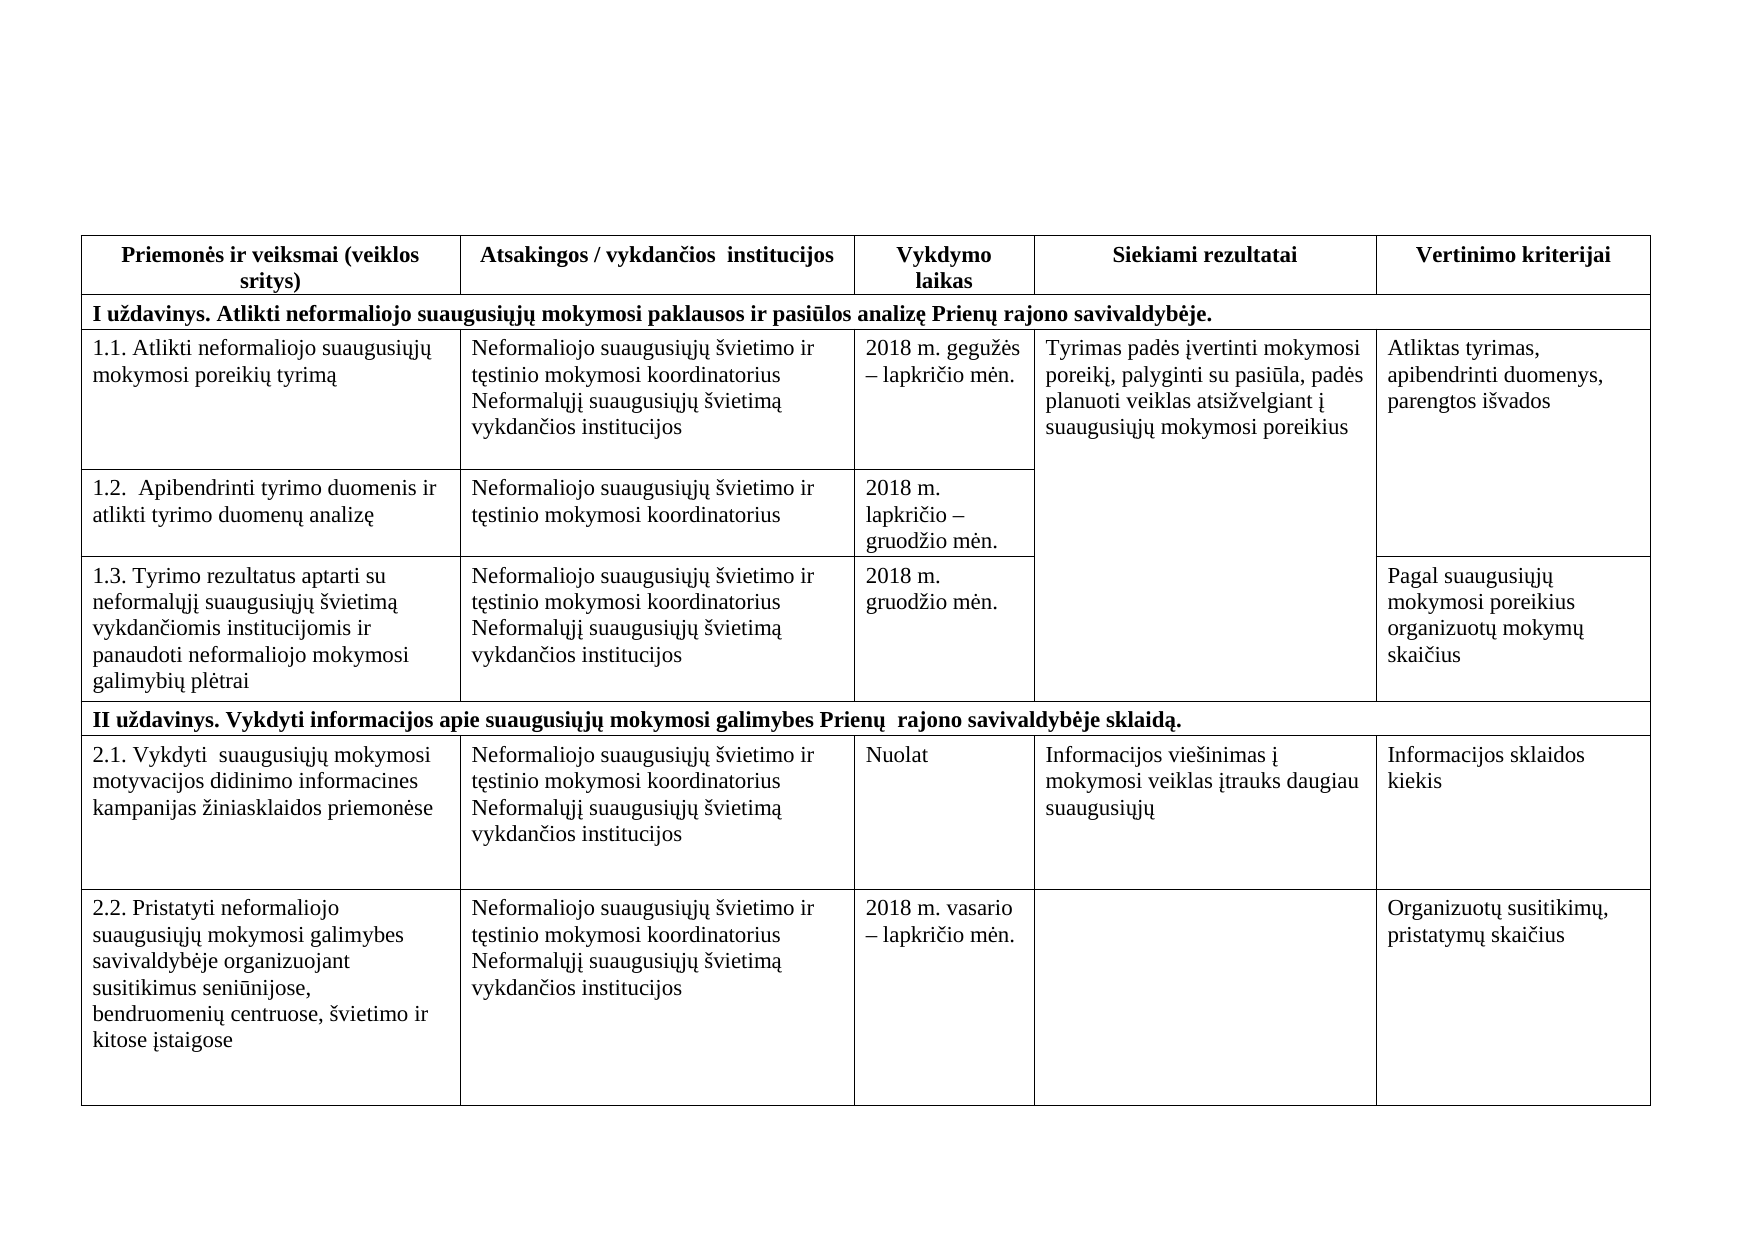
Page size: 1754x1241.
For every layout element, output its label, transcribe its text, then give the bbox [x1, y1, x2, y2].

table_cell 2.1. Vykdyti suaugusiųjų mokymosi motyvacijos didinimo informacines kampanijas žiniasklaidos priemonėse [82, 736, 460, 889]
table_cell Neformaliojo suaugusiųjų švietimo ir tęstinio mokymosi koordinatorius [461, 470, 854, 556]
table_header Vykdymo laikas [855, 236, 1034, 294]
table_header Priemonės ir veiksmai (veiklos sritys) [82, 236, 460, 294]
table_cell Atliktas tyrimas, apibendrinti duomenys, parengtos išvados [1377, 330, 1650, 556]
table_header Siekiami rezultatai [1035, 236, 1376, 294]
table_cell Organizuotų susitikimų, pristatymų skaičius [1377, 890, 1650, 1105]
table_cell [1651, 294, 1657, 328]
table_header Vertinimo kriterijai [1377, 236, 1650, 294]
table_cell 2.2. Pristatyti neformaliojo suaugusiųjų mokymosi galimybes savivaldybėje organizuojant susitikimus seniūnijose, bendruomenių centruose, švietimo ir kitose įstaigose [82, 890, 460, 1105]
table_cell 1.2. Apibendrinti tyrimo duomenis ir atlikti tyrimo duomenų analizę [82, 470, 460, 556]
table_cell [1651, 556, 1657, 701]
table_cell II uždavinys. Vykdyti informacijos apie suaugusiųjų mokymosi galimybes Prienų rajono savivaldybėje sklaidą. [82, 702, 1376, 735]
table_cell 2018 m. lapkričio – gruodžio mėn. [855, 470, 1034, 556]
table_cell 1.3. Tyrimo rezultatus aptarti su neformalųjį suaugusiųjų švietimą vykdančiomis institucijomis ir panaudoti neformaliojo mokymosi galimybių plėtrai [82, 557, 460, 701]
table_cell Neformaliojo suaugusiųjų švietimo ir tęstinio mokymosi koordinatorius Neformalųjį suaugusiųjų švietimą vykdančios institucijos [461, 890, 854, 1105]
table_cell Neformaliojo suaugusiųjų švietimo ir tęstinio mokymosi koordinatorius Neformalųjį suaugusiųjų švietimą vykdančios institucijos [461, 557, 854, 701]
table_header Atsakingos / vykdančios institucijos [461, 236, 854, 294]
table_header [1651, 235, 1657, 294]
table_cell I uždavinys. Atlikti neformaliojo suaugusiųjų mokymosi paklausos ir pasiūlos analizę Prienų rajono savivaldybėje. [82, 295, 1376, 328]
table_cell 2018 m. gruodžio mėn. [855, 557, 1034, 701]
table_cell 2018 m. vasario – lapkričio mėn. [855, 890, 1034, 1105]
table_cell Neformaliojo suaugusiųjų švietimo ir tęstinio mokymosi koordinatorius Neformalųjį suaugusiųjų švietimą vykdančios institucijos [461, 736, 854, 889]
table_cell [1651, 735, 1657, 889]
table_cell 1.1. Atlikti neformaliojo suaugusiųjų mokymosi poreikių tyrimą [82, 330, 460, 468]
table_cell [1376, 702, 1650, 735]
table_cell Tyrimas padės įvertinti mokymosi poreikį, palyginti su pasiūla, padės planuoti veiklas atsižvelgiant į suaugusiųjų mokymosi poreikius [1035, 330, 1376, 701]
table_cell [1651, 889, 1657, 1105]
table_cell 2018 m. gegužės – lapkričio mėn. [855, 330, 1034, 468]
table_cell [1651, 469, 1657, 556]
table_cell [1376, 295, 1650, 328]
table_cell [1651, 701, 1657, 735]
table_cell [1035, 890, 1376, 1105]
table_cell [1651, 329, 1657, 468]
table_cell Nuolat [855, 736, 1034, 889]
table_cell Neformaliojo suaugusiųjų švietimo ir tęstinio mokymosi koordinatorius Neformalųjį suaugusiųjų švietimą vykdančios institucijos [461, 330, 854, 468]
table_cell Informacijos viešinimas į mokymosi veiklas įtrauks daugiau suaugusiųjų [1035, 736, 1376, 889]
table_cell Informacijos sklaidos kiekis [1377, 736, 1650, 889]
table_cell Pagal suaugusiųjų mokymosi poreikius organizuotų mokymų skaičius [1377, 557, 1650, 701]
